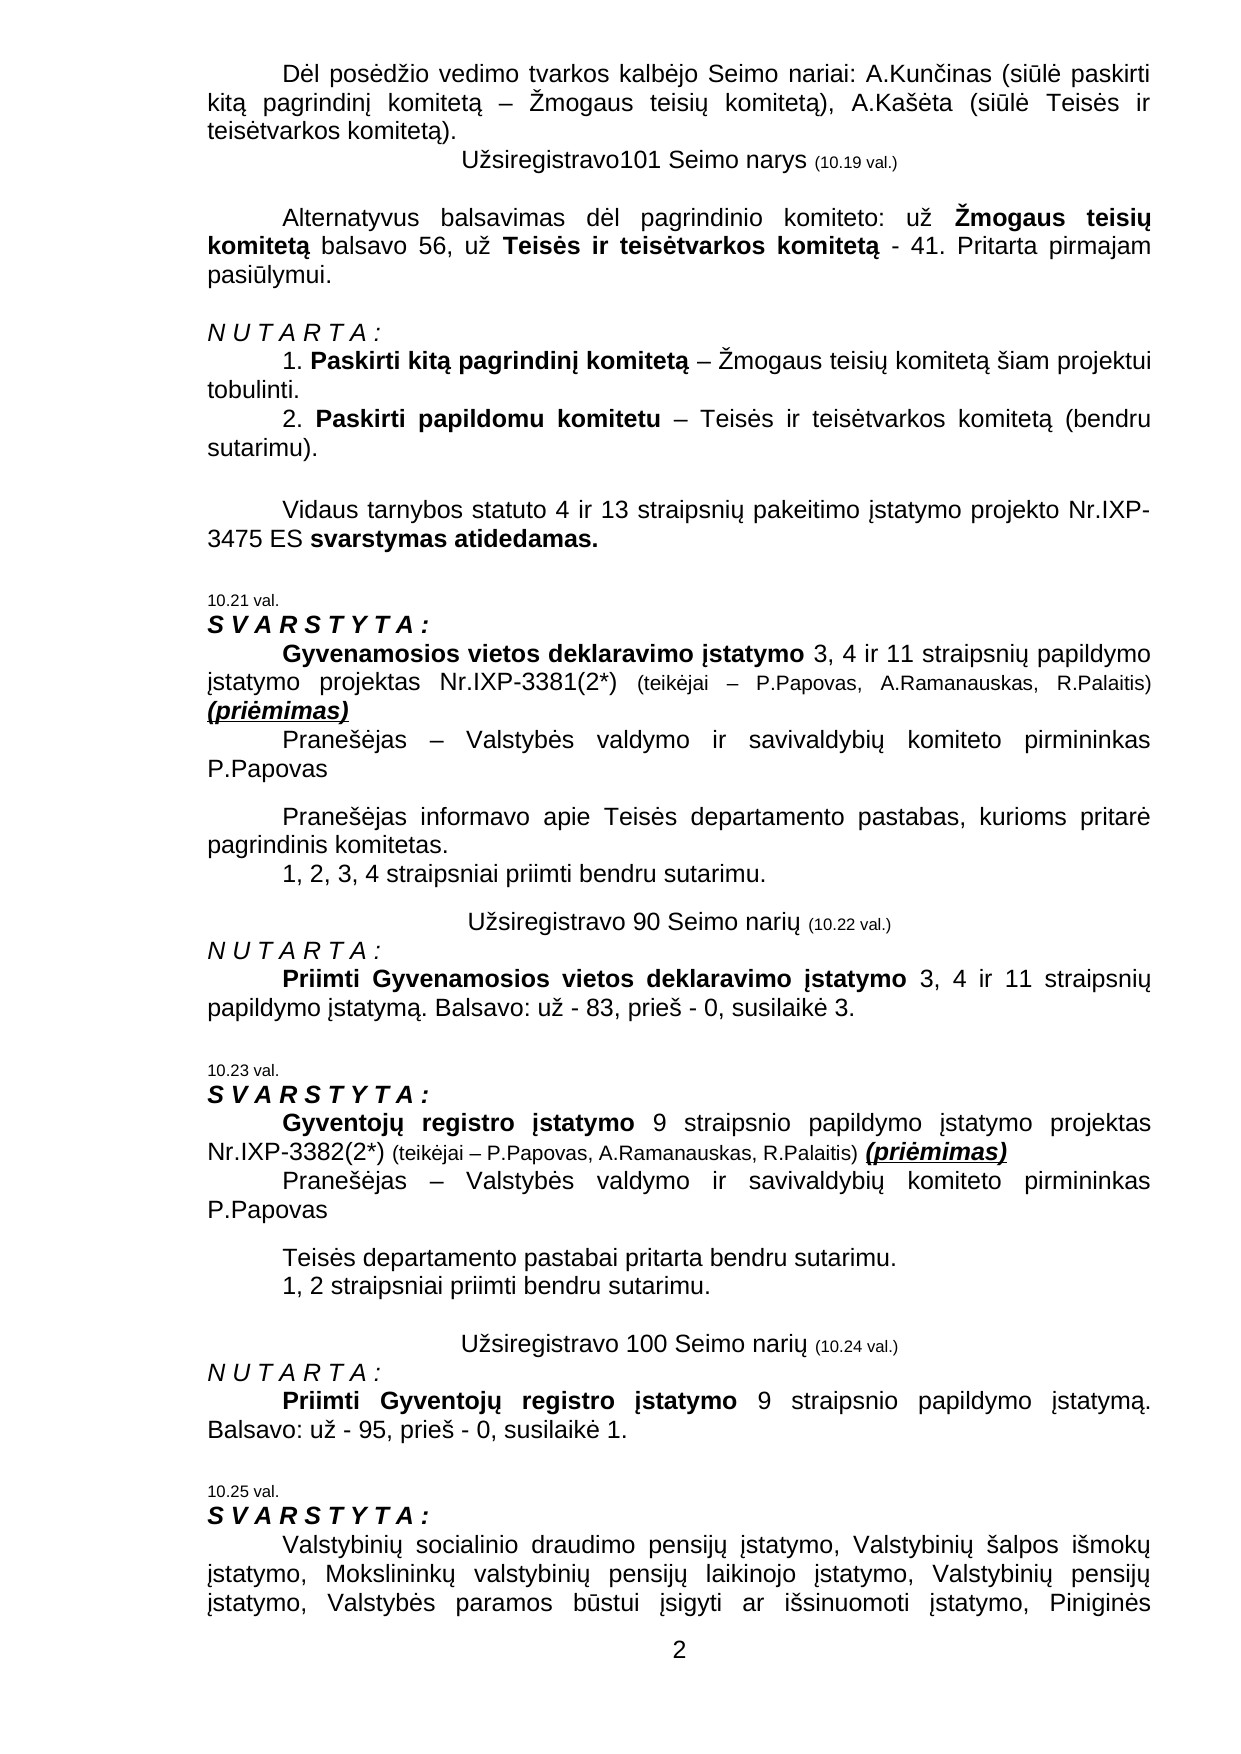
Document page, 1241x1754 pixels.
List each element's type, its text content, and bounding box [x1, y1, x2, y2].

text Priimti Gyventojų registro įstatymo 9 straipsnio papildymo įstatymą. Balsavo: už - 95, prieš - 0, susilaikė 1. [207, 1386, 1152, 1444]
text 10.23 val. [207, 1060, 1152, 1079]
text Gyvenamosios vietos deklaravimo įstatymo 3, 4 ir 11 straipsnių papildymo įstatymo projektas Nr.IXP-3381(2*) (teikėjai – P.Papovas, A.Ramanauskas, R.Palaitis) (priėmimas) [207, 639, 1152, 725]
text Valstybinių socialinio draudimo pensijų įstatymo, Valstybinių šalpos išmokų įstatymo, Mokslininkų valstybinių pensijų laikinojo įstatymo, Valstybinių pensijų įstatymo, Valstybės paramos būstui įsigyti ar išsinuomoti įstatymo, Piniginės [207, 1530, 1152, 1616]
text 10.25 val. [207, 1482, 1152, 1501]
text S V A R S T Y T A : [207, 1079, 1152, 1108]
text Vidaus tarnybos statuto 4 ir 13 straipsnių pakeitimo įstatymo projekto Nr.IXP-3475 ES svarstymas atidedamas. [207, 495, 1152, 552]
text 10.21 val. [207, 591, 1152, 610]
text Pranešėjas – Valstybės valdymo ir savivaldybių komiteto pirmininkas P.Papovas [207, 1166, 1152, 1223]
text 1, 2, 3, 4 straipsniai priimti bendru sutarimu. [207, 859, 1152, 888]
text Alternatyvus balsavimas dėl pagrindinio komiteto: už Žmogaus teisių komitetą balsavo 56, už Teisės ir teisėtvarkos komitetą - 41. Pritarta pirmajam pasiūlymui. [207, 202, 1152, 289]
text 1, 2 straipsniai priimti bendru sutarimu. [207, 1271, 1152, 1300]
text N U T A R T A : [207, 1357, 1152, 1386]
text Teisės departamento pastabai pritarta bendru sutarimu. [207, 1242, 1152, 1271]
text 1. Paskirti kitą pagrindinį komitetą – Žmogaus teisių komitetą šiam projektui tobulinti. [207, 346, 1152, 404]
text S V A R S T Y T A : [207, 610, 1152, 639]
text Užsiregistravo 90 Seimo narių (10.22 val.) [207, 907, 1152, 936]
text Užsiregistravo101 Seimo narys (10.19 val.) [207, 145, 1152, 174]
text N U T A R T A : [207, 936, 1152, 964]
text S V A R S T Y T A : [207, 1501, 1152, 1530]
text Pranešėjas informavo apie Teisės departamento pastabas, kurioms pritarė pagrindinis komitetas. [207, 802, 1152, 859]
text N U T A R T A : [207, 317, 1152, 346]
text Priimti Gyvenamosios vietos deklaravimo įstatymo 3, 4 ir 11 straipsnių papildymo įstatymą. Balsavo: už - 83, prieš - 0, susilaikė 3. [207, 964, 1152, 1022]
text Dėl posėdžio vedimo tvarkos kalbėjo Seimo nariai: A.Kunčinas (siūlė paskirti kitą pagrindinį komitetą – Žmogaus teisių komitetą), A.Kašėta (siūlė Teisės ir teisėtvarkos komitetą). [207, 59, 1152, 145]
text Užsiregistravo 100 Seimo narių (10.24 val.) [207, 1329, 1152, 1357]
text 2. Paskirti papildomu komitetu – Teisės ir teisėtvarkos komitetą (bendru sutarimu). [207, 404, 1152, 461]
text Pranešėjas – Valstybės valdymo ir savivaldybių komiteto pirmininkas P.Papovas [207, 725, 1152, 782]
text Gyventojų registro įstatymo 9 straipsnio papildymo įstatymo projektas Nr.IXP-3382(2*) (teikėjai – P.Papovas, A.Ramanauskas, R.Palaitis) (priėmimas) [207, 1108, 1152, 1166]
